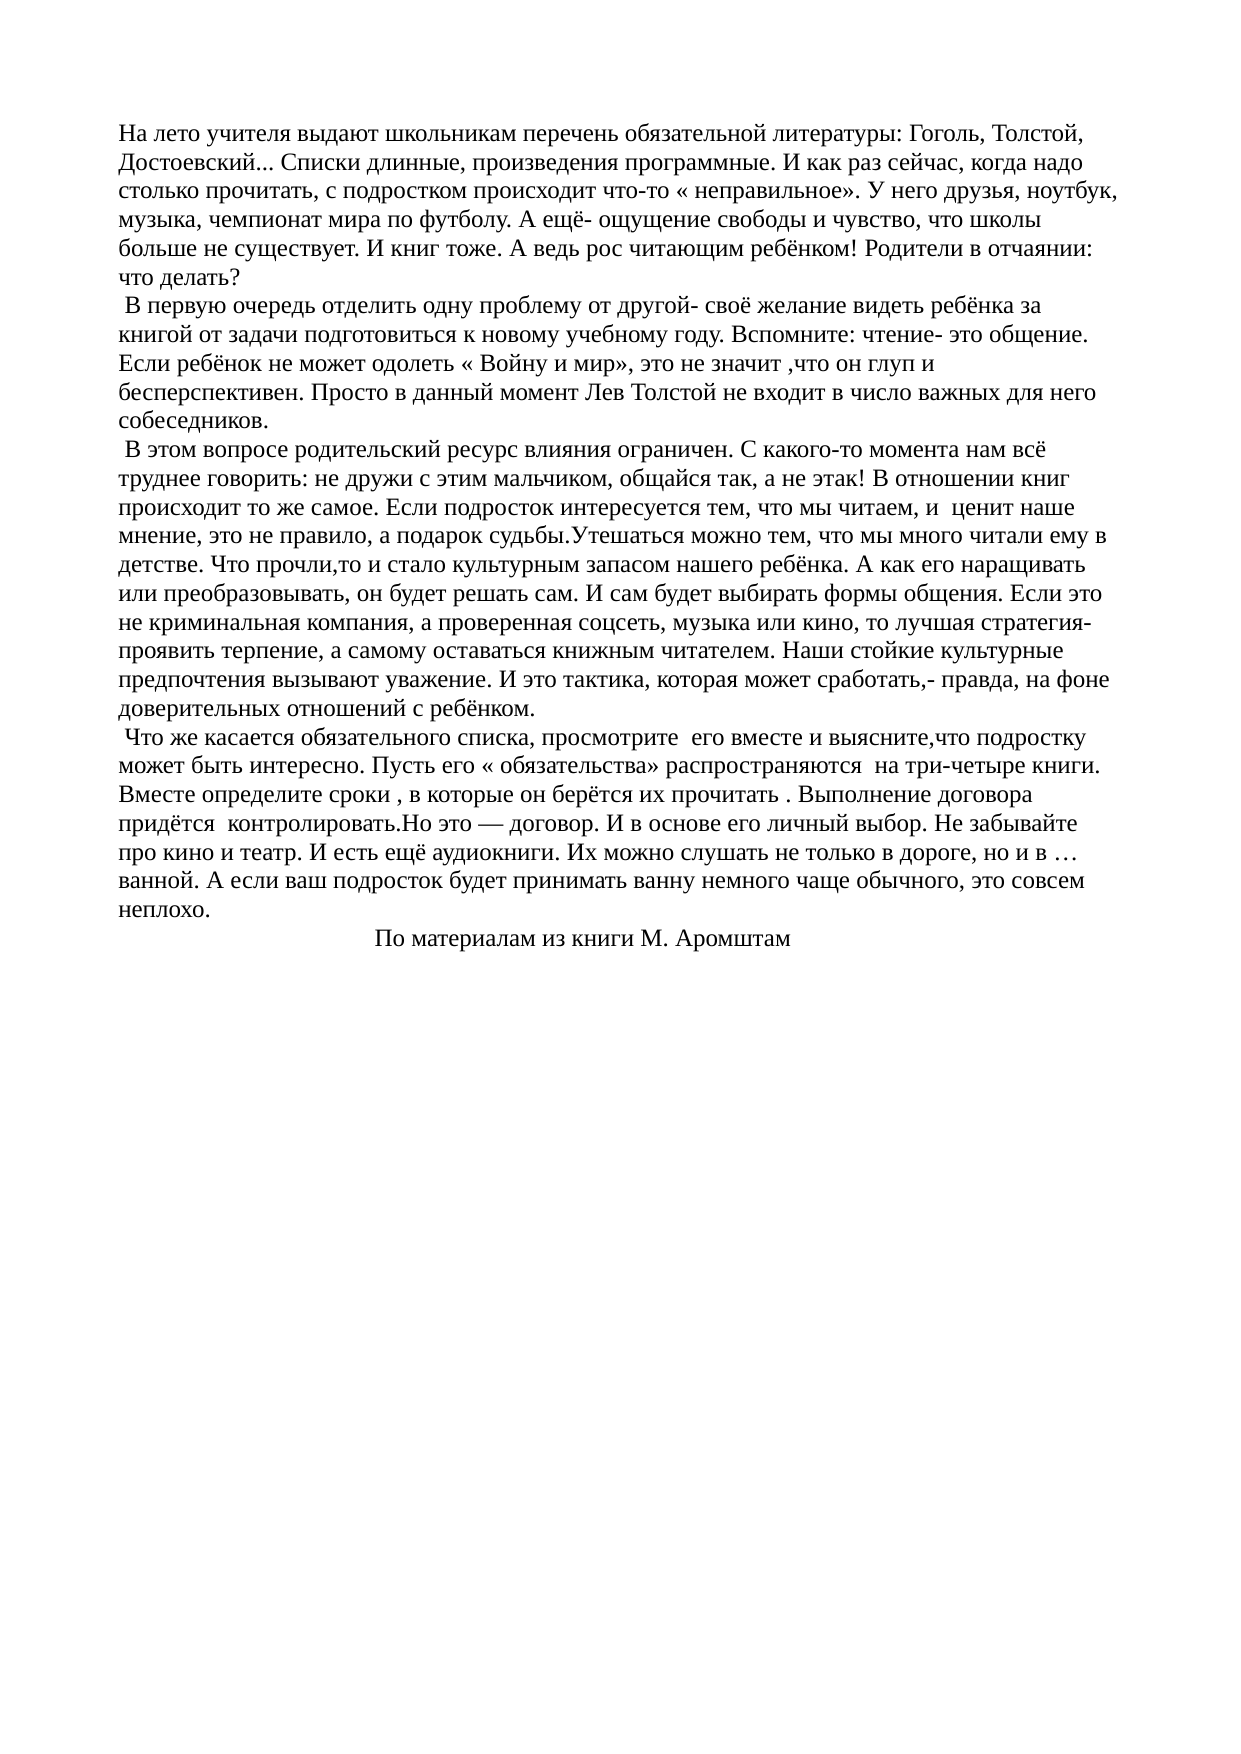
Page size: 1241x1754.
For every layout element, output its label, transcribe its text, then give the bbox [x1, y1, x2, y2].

text На лето учителя выдают школьникам перечень обязательной литературы: Гоголь, Толстой, Достоевский... Списки длинные, произведения программные. И как раз сейчас, когда надо столько прочитать, с подростком происходит что-то « неправильное». У него друзья, ноутбук, музыка, чемпионат мира по футболу. А ещё- ощущение свободы и чувство, что школы больше не существует. И книг тоже. А ведь рос читающим ребёнком! Родители в отчаянии: что делать? [118, 118, 1122, 291]
text Что же касается обязательного списка, просмотрите его вместе и выясните,что подростку может быть интересно. Пусть его « обязательства» распространяются на три-четыре книги. [118, 722, 1122, 779]
text В первую очередь отделить одну проблему от другой- своё желание видеть ребёнка за книгой от задачи подготовиться к новому учебному году. Вспомните: чтение- это общение. Если ребёнок не может одолеть « Войну и мир», это не значит ,что он глуп и бесперспективен. Просто в данный момент Лев Толстой не входит в число важных для него собеседников. [118, 291, 1122, 434]
text Вместе определите сроки , в которые он берётся их прочитать . Выполнение договора придётся контролировать.Но это — договор. И в основе его личный выбор. Не забывайте про кино и театр. И есть ещё аудиокниги. Их можно слушать не только в дороге, но и в … ванной. А если ваш подросток будет принимать ванну немного чаще обычного, это совсем неплохо. [118, 779, 1122, 923]
text В этом вопросе родительский ресурс влияния ограничен. С какого-то момента нам всё труднее говорить: не дружи с этим мальчиком, общайся так, а не этак! В отношении книг происходит то же самое. Если подросток интересуется тем, что мы читаем, и ценит наше мнение, это не правило, а подарок судьбы.Утешаться можно тем, что мы много читали ему в детстве. Что прочли,то и стало культурным запасом нашего ребёнка. А как его наращивать или преобразовывать, он будет решать сам. И сам будет выбирать формы общения. Если это не криминальная компания, а проверенная соцсеть, музыка или кино, то лучшая стратегия-проявить терпение, а самому оставаться книжным читателем. Наши стойкие культурные предпочтения вызывают уважение. И это тактика, которая может сработать,- правда, на фоне доверительных отношений с ребёнком. [118, 434, 1122, 722]
text По материалам из книги М. Аромштам [118, 923, 1122, 952]
